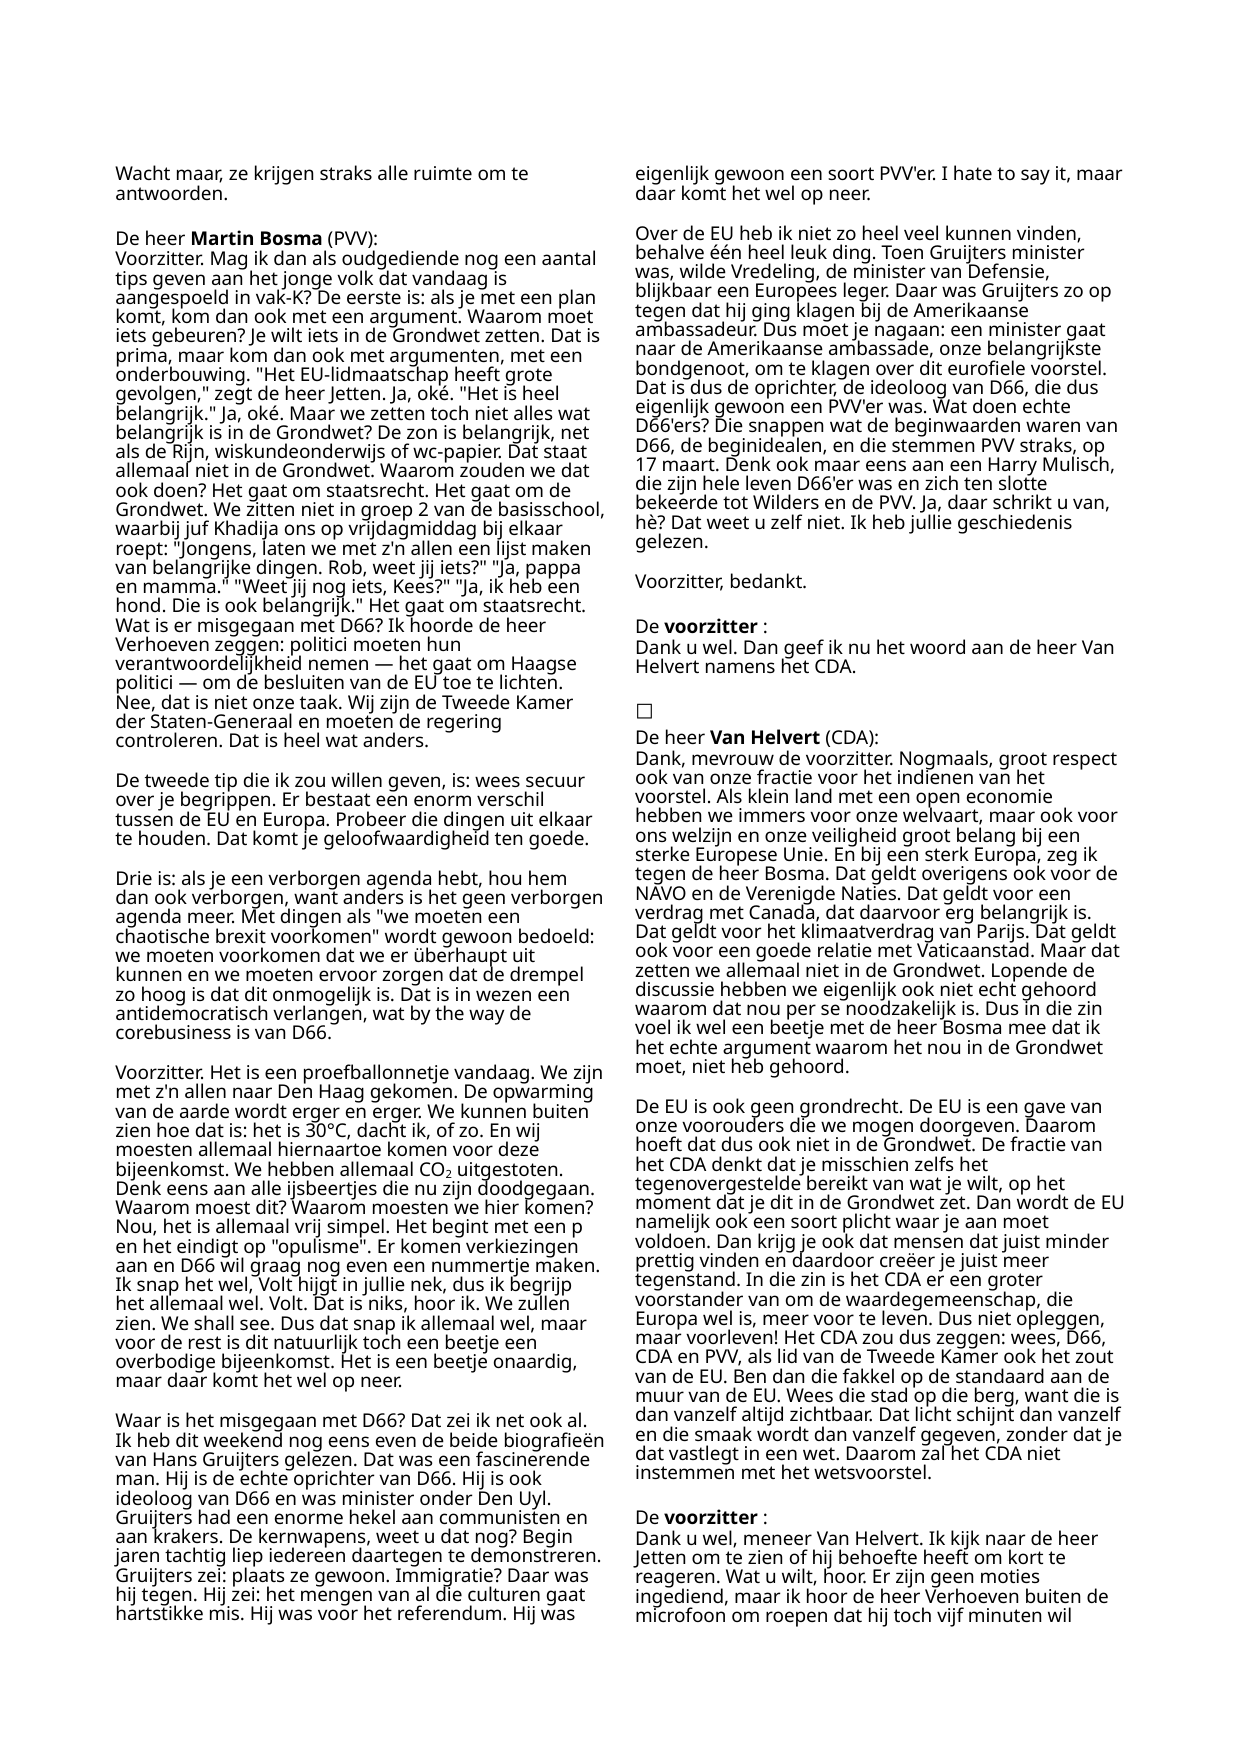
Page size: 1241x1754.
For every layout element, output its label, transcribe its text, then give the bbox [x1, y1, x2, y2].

text De voorzitter : [635, 613, 1125, 639]
text Dank u wel. Dan geef ik nu het woord aan de heer Van Helvert namens het CDA. [635, 639, 1125, 677]
text Voorzitter. Het is een proefballonnetje vandaag. We zijn met z'n allen naar Den Haag gekomen. De opwarming van de aarde wordt erger en erger. We kunnen buiten zien hoe dat is: het is 30°C, dacht ik, of zo. En wij moesten allemaal hiernaartoe komen voor deze bijeenkomst. We hebben allemaal CO2 uitgestoten. Denk eens aan alle ijsbeertjes die nu zijn doodgegaan. Waarom moest dit? Waarom moesten we hier komen? Nou, het is allemaal vrij simpel. Het begint met een p en het eindigt op "opulisme". Er komen verkiezingen aan en D66 wil graag nog even een nummertje maken. Ik snap het wel, Volt hijgt in jullie nek, dus ik begrijp het allemaal wel. Volt. Dat is niks, hoor ik. We zullen zien. We shall see. Dus dat snap ik allemaal wel, maar voor de rest is dit natuurlijk toch een beetje een overbodige bijeenkomst. Het is een beetje onaardig, maar daar komt het wel op neer. [115, 1064, 605, 1392]
text De EU is ook geen grondrecht. De EU is een gave van onze voorouders die we mogen doorgeven. Daarom hoeft dat dus ook niet in de Grondwet. De fractie van het CDA denkt dat je misschien zelfs het tegenovergestelde bereikt van wat je wilt, op het moment dat je dit in de Grondwet zet. Dan wordt de EU namelijk ook een soort plicht waar je aan moet voldoen. Dan krijg je ook dat mensen dat juist minder prettig vinden en daardoor creëer je juist meer tegenstand. In die zin is het CDA er een groter voorstander van om de waardegemeenschap, die Europa wel is, meer voor te leven. Dus niet opleggen, maar voorleven! Het CDA zou dus zeggen: wees, D66, CDA en PVV, als lid van de Tweede Kamer ook het zout van de EU. Ben dan die fakkel op de standaard aan de muur van de EU. Wees die stad op die berg, want die is dan vanzelf altijd zichtbaar. Dat licht schijnt dan vanzelf en die smaak wordt dan vanzelf gegeven, zonder dat je dat vastlegt in een wet. Daarom zal het CDA niet instemmen met het wetsvoorstel. [635, 1098, 1125, 1483]
text Waar is het misgegaan met D66? Dat zei ik net ook al. Ik heb dit weekend nog eens even de beide biografieën van Hans Gruijters gelezen. Dat was een fascinerende man. Hij is de echte oprichter van D66. Hij is ook ideoloog van D66 en was minister onder Den Uyl. Gruijters had een enorme hekel aan communisten en aan krakers. De kernwapens, weet u dat nog? Begin jaren tachtig liep iedereen daartegen te demonstreren. Gruijters zei: plaats ze gewoon. Immigratie? Daar was hij tegen. Hij zei: het mengen van al die culturen gaat hartstikke mis. Hij was voor het referendum. Hij was [115, 1412, 605, 1624]
text De voorzitter : [635, 1504, 1125, 1530]
text Drie is: als je een verborgen agenda hebt, hou hem dan ook verborgen, want anders is het geen verborgen agenda meer. Met dingen als "we moeten een chaotische brexit voorkomen" wordt gewoon bedoeld: we moeten voorkomen dat we er überhaupt uit kunnen en we moeten ervoor zorgen dat de drempel zo hoog is dat dit onmogelijk is. Dat is in wezen een antidemocratisch verlangen, wat by the way de corebusiness is van D66. [115, 870, 605, 1043]
text De heer Martin Bosma (PVV): [115, 225, 605, 250]
text Dank, mevrouw de voorzitter. Nogmaals, groot respect ook van onze fractie voor het indienen van het voorstel. Als klein land met een open economie hebben we immers voor onze welvaart, maar ook voor ons welzijn en onze veiligheid groot belang bij een sterke Europese Unie. En bij een sterk Europa, zeg ik tegen de heer Bosma. Dat geldt overigens ook voor de NAVO en de Verenigde Naties. Dat geldt voor een verdrag met Canada, dat daarvoor erg belangrijk is. Dat geldt voor het klimaatverdrag van Parijs. Dat geldt ook voor een goede relatie met Vaticaanstad. Maar dat zetten we allemaal niet in de Grondwet. Lopende de discussie hebben we eigenlijk ook niet echt gehoord waarom dat nou per se noodzakelijk is. Dus in die zin voel ik wel een beetje met de heer Bosma mee dat ik het echte argument waarom het nou in de Grondwet moet, niet heb gehoord. [635, 749, 1125, 1077]
text Voorzitter. Mag ik dan als oudgediende nog een aantal tips geven aan het jonge volk dat vandaag is aangespoeld in vak-K? De eerste is: als je met een plan komt, kom dan ook met een argument. Waarom moet iets gebeuren? Je wilt iets in de Grondwet zetten. Dat is prima, maar kom dan ook met argumenten, met een onderbouwing. "Het EU-lidmaatschap heeft grote gevolgen," zegt de heer Jetten. Ja, oké. "Het is heel belangrijk." Ja, oké. Maar we zetten toch niet alles wat belangrijk is in de Grondwet? De zon is belangrijk, net als de Rijn, wiskundeonderwijs of wc-papier. Dat staat allemaal niet in de Grondwet. Waarom zouden we dat ook doen? Het gaat om staatsrecht. Het gaat om de Grondwet. We zitten niet in groep 2 van de basisschool, waarbij juf Khadija ons op vrijdagmiddag bij elkaar roept: "Jongens, laten we met z'n allen een lijst maken van belangrijke dingen. Rob, weet jij iets?" "Ja, pappa en mamma." "Weet jij nog iets, Kees?" "Ja, ik heb een hond. Die is ook belangrijk." Het gaat om staatsrecht. Wat is er misgegaan met D66? Ik hoorde de heer Verhoeven zeggen: politici moeten hun verantwoordelijkheid nemen — het gaat om Haagse politici — om de besluiten van de EU toe te lichten. Nee, dat is niet onze taak. Wij zijn de Tweede Kamer der Staten-Generaal en moeten de regering controleren. Dat is heel wat anders. [115, 250, 605, 751]
text Voorzitter, bedankt. [635, 573, 1125, 592]
text De tweede tip die ik zou willen geven, is: wees secuur over je begrippen. Er bestaat een enorm verschil tussen de EU en Europa. Probeer die dingen uit elkaar te houden. Dat komt je geloofwaardigheid ten goede. [115, 772, 605, 849]
text Wacht maar, ze krijgen straks alle ruimte om te antwoorden. [115, 165, 605, 204]
text ⬜ [635, 698, 1125, 724]
text eigenlijk gewoon een soort PVV'er. I hate to say it, maar daar komt het wel op neer. [635, 165, 1125, 204]
text De heer Van Helvert (CDA): [635, 724, 1125, 749]
text Dank u wel, meneer Van Helvert. Ik kijk naar de heer Jetten om te zien of hij behoefte heeft om kort te reageren. Wat u wilt, hoor. Er zijn geen moties ingediend, maar ik hoor de heer Verhoeven buiten de microfoon om roepen dat hij toch vijf minuten wil [635, 1530, 1125, 1626]
text Over de EU heb ik niet zo heel veel kunnen vinden, behalve één heel leuk ding. Toen Gruijters minister was, wilde Vredeling, de minister van Defensie, blijkbaar een Europees leger. Daar was Gruijters zo op tegen dat hij ging klagen bij de Amerikaanse ambassadeur. Dus moet je nagaan: een minister gaat naar de Amerikaanse ambassade, onze belangrijkste bondgenoot, om te klagen over dit eurofiele voorstel. Dat is dus de oprichter, de ideoloog van D66, die dus eigenlijk gewoon een PVV'er was. Wat doen echte D66'ers? Die snappen wat de beginwaarden waren van D66, de beginidealen, en die stemmen PVV straks, op 17 maart. Denk ook maar eens aan een Harry Mulisch, die zijn hele leven D66'er was en zich ten slotte bekeerde tot Wilders en de PVV. Ja, daar schrikt u van, hè? Dat weet u zelf niet. Ik heb jullie geschiedenis gelezen. [635, 224, 1125, 552]
